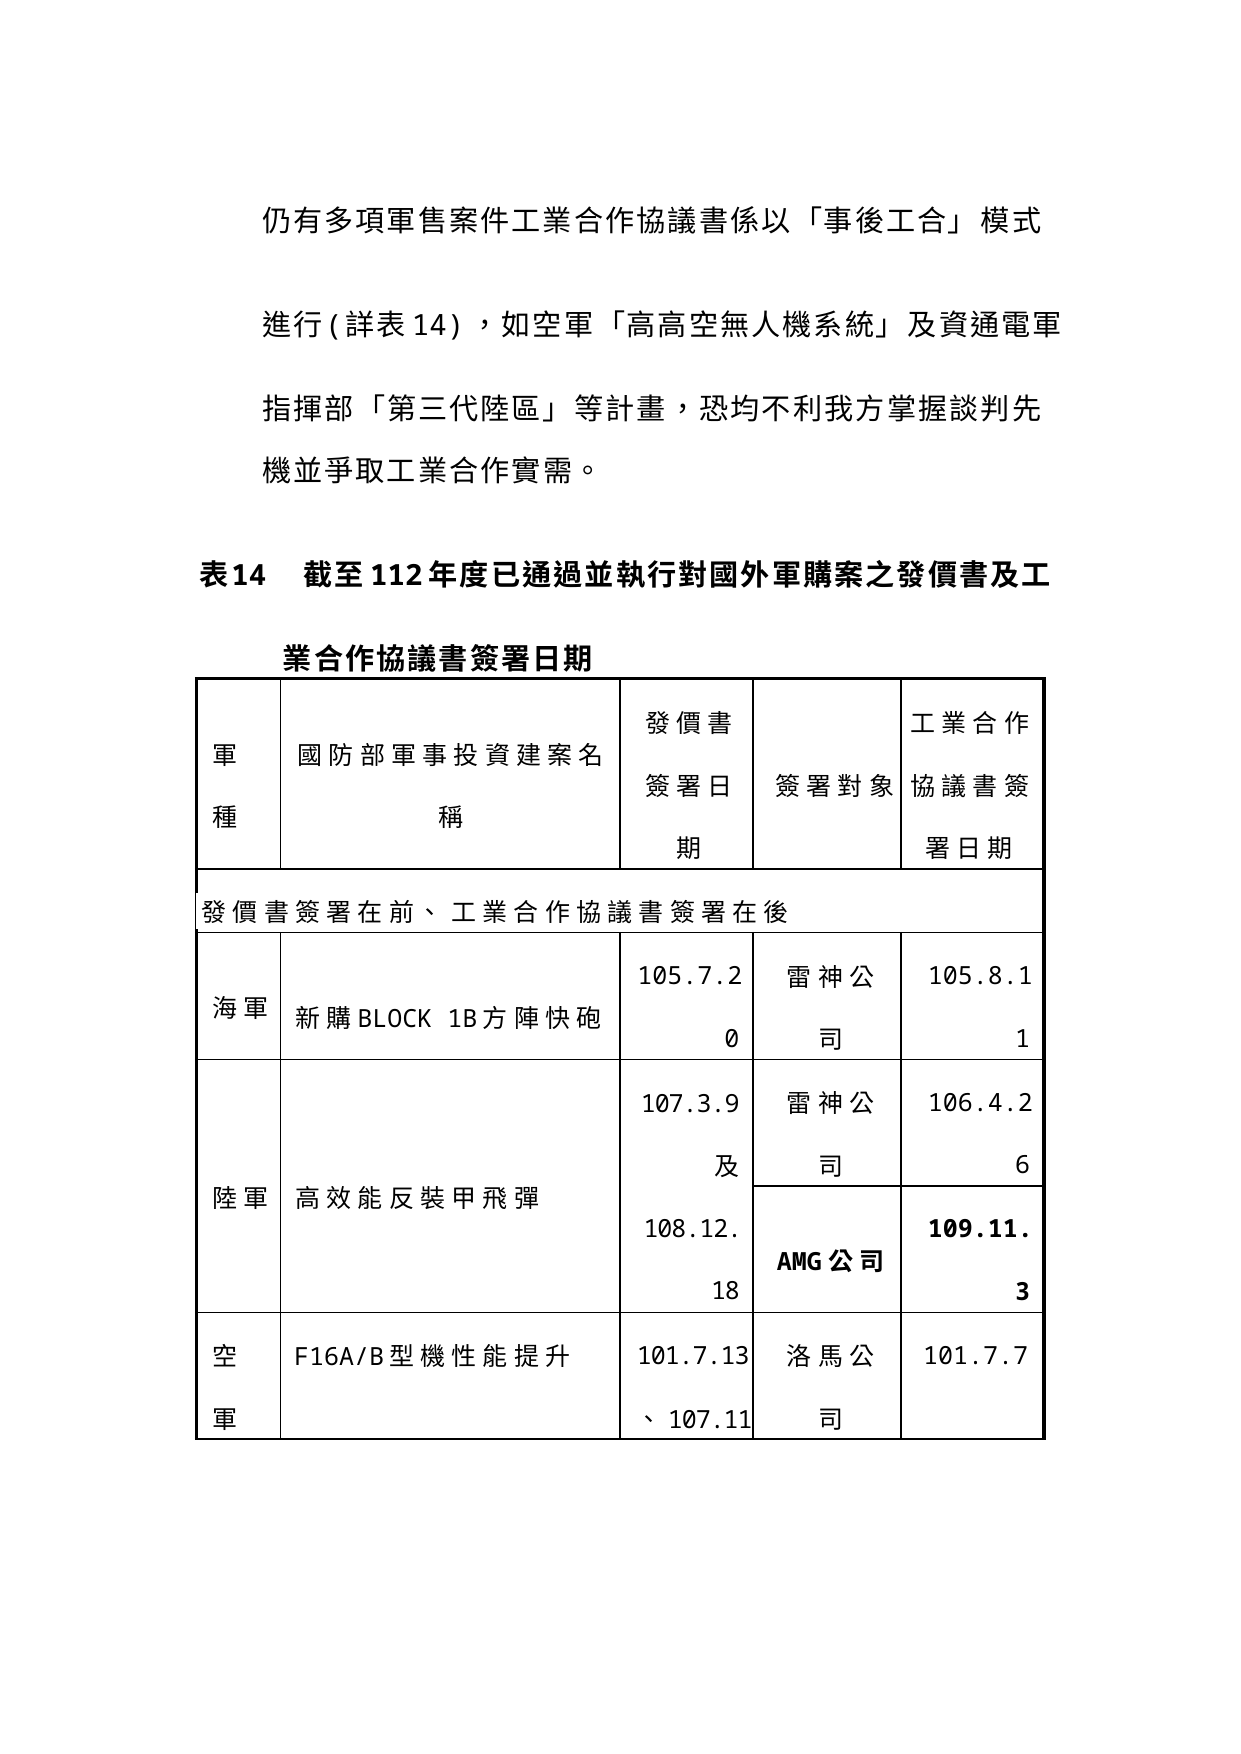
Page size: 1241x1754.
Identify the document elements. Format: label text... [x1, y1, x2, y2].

table_header 國防部軍事投資建案名稱 [281, 680, 619, 868]
table_cell 陸軍 [198, 1060, 280, 1312]
table_cell 101.7.7 [902, 1313, 1042, 1438]
table_cell 洛馬公司 [754, 1313, 900, 1438]
table_header 簽署對象 [754, 680, 900, 868]
text 依國防部99年令頒國防部工業合作作業規定第10點規定略以，軍品採購循軍售途徑進行者，在不影響國軍軍事投資建案計畫執行進度之前提下，國軍相關單位，需俟經濟部與外商簽妥工業合作協議書後，依據經濟部工業合作推動小組提供外商已簽署工業合作協議書確認函之原則，辦理發價書（LOA）簽署。監察院曾於105年度針對「國防採購案工業合作執行成效檢討」進行專案調查並指陳：「我國軍售案辦理工業合作，原則應採『事前工合』，實務上卻係『事後工合』，詎『事後工合』之談判彈性，反遭評淪為配合美商沖銷之用，…。」、「…詎國軍相關單位大量引用該點但書『於不影響國軍軍事投資建案計畫執行進度之前提下』，致使85%之案件均採『事後工合』，衍生國外承商配合度低等情，…。」揆截至112年度已通過並循軍售途徑辦理投資計畫之工業合作協議書簽署狀況，仍有多項軍售案件工業合作協議書係以「事後工合」模式進行(詳表14)，如空軍「高高空無人機系統」及資通電軍指揮部「第三代陸區」等計畫，恐均不利我方掌握談判先機並爭取工業合作實需。 [251, 177, 1063, 490]
table_header 軍種 [198, 680, 280, 868]
table_cell 109.11.3 [902, 1187, 1042, 1312]
table_cell F16A/B型機性能提升 [281, 1313, 619, 1438]
table_cell 發價書簽署在前、工業合作協議書簽署在後 [198, 870, 1042, 932]
table_header 工業合作協議書簽署日期 [902, 680, 1042, 868]
table_cell AMG公司 [754, 1187, 900, 1312]
table_header 發價書簽署日期 [621, 680, 752, 868]
text 表14 截至112年度已通過並執行對國外軍購案之發價書及工業合作協議書簽署日期 [192, 490, 1063, 677]
table_cell 107.3.9及108.12.18 [621, 1060, 752, 1312]
table_cell 105.7.20 [621, 933, 752, 1058]
table_cell 海軍 [198, 933, 280, 1058]
table_cell 新購BLOCK 1B方陣快砲 [281, 933, 619, 1058]
table_cell 106.4.26 [902, 1060, 1042, 1185]
table_cell 105.8.11 [902, 933, 1042, 1058]
table_cell 雷神公司 [754, 933, 900, 1058]
table_cell 101.7.13、107.11 [621, 1313, 752, 1438]
table_cell 高效能反裝甲飛彈 [281, 1060, 619, 1312]
table_cell 雷神公司 [754, 1060, 900, 1185]
table_cell 空軍 [198, 1313, 280, 1438]
